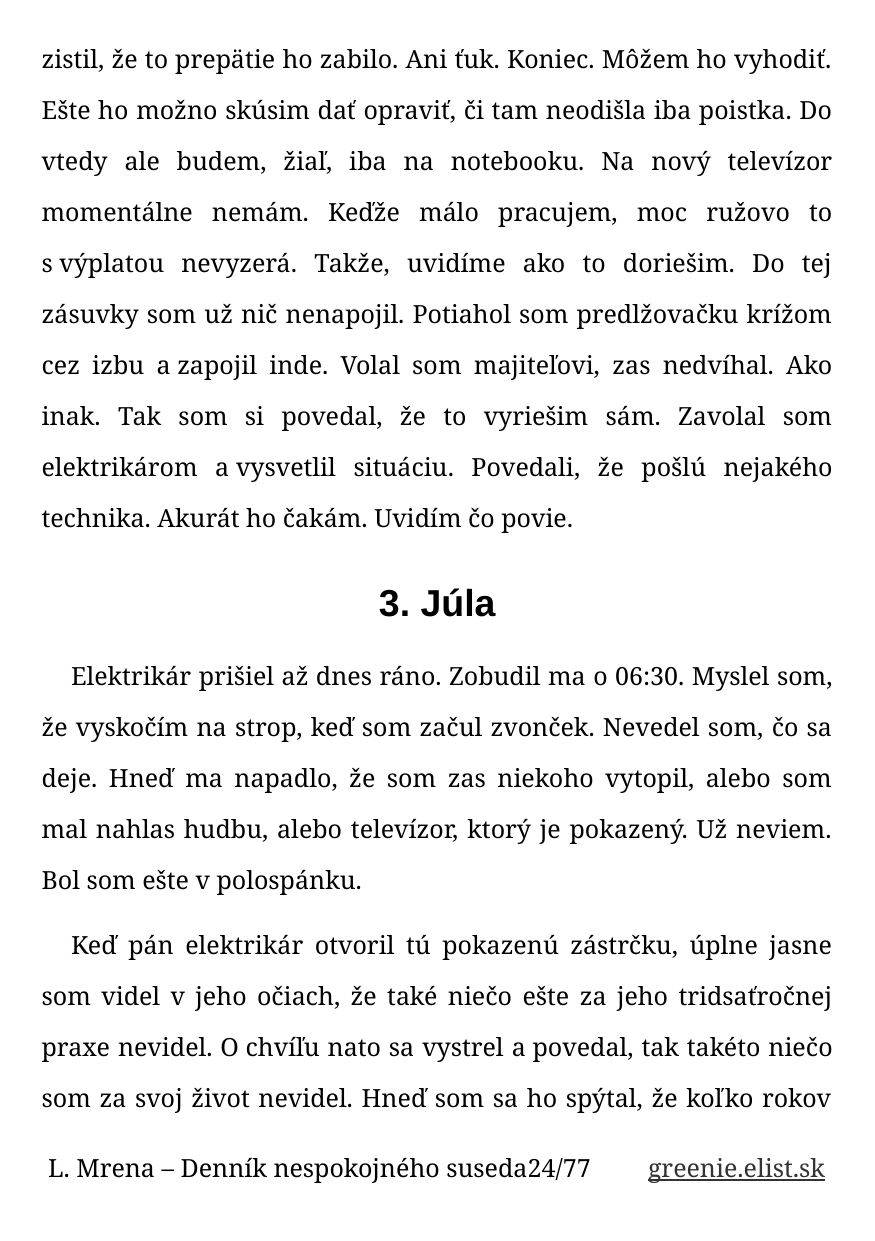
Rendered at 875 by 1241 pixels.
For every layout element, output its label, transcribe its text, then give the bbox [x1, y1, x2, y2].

subtitle 3. Júla [41, 581, 833, 624]
text Keď pán elektrikár otvoril tú pokazenú zástrčku, úplne jasne som videl v jeho očiach, že také niečo ešte za jeho tridsaťročnej praxe nevidel. O chvíľu nato sa vystrel a povedal, tak takéto niečo som za svoj život nevidel. Hneď som sa ho spýtal, že koľko rokov [41, 928, 833, 1115]
text zistil, že to prepätie ho zabilo. Ani ťuk. Koniec. Môžem ho vyhodiť. Ešte ho možno skúsim dať opraviť, či tam neodišla iba poistka. Do vtedy ale budem, žiaľ, iba na notebooku. Na nový televízor momentálne nemám. Keďže málo pracujem, moc ružovo to s výplatou nevyzerá. Takže, uvidíme ako to doriešim. Do tej zásuvky som už nič nenapojil. Potiahol som predlžovačku krížom cez izbu a zapojil inde. Volal som majiteľovi, zas nedvíhal. Ako inak. Tak som si povedal, že to vyriešim sám. Zavolal som elektrikárom a vysvetlil situáciu. Povedali, že pošlú nejakého technika. Akurát ho čakám. Uvidím čo povie. [41, 41, 833, 535]
text Elektrikár prišiel až dnes ráno. Zobudil ma o 06:30. Myslel som, že vyskočím na strop, keď som začul zvonček. Nevedel som, čo sa deje. Hneď ma napadlo, že som zas niekoho vytopil, alebo som mal nahlas hudbu, alebo televízor, ktorý je pokazený. Už neviem. Bol som ešte v polospánku. [41, 658, 833, 896]
